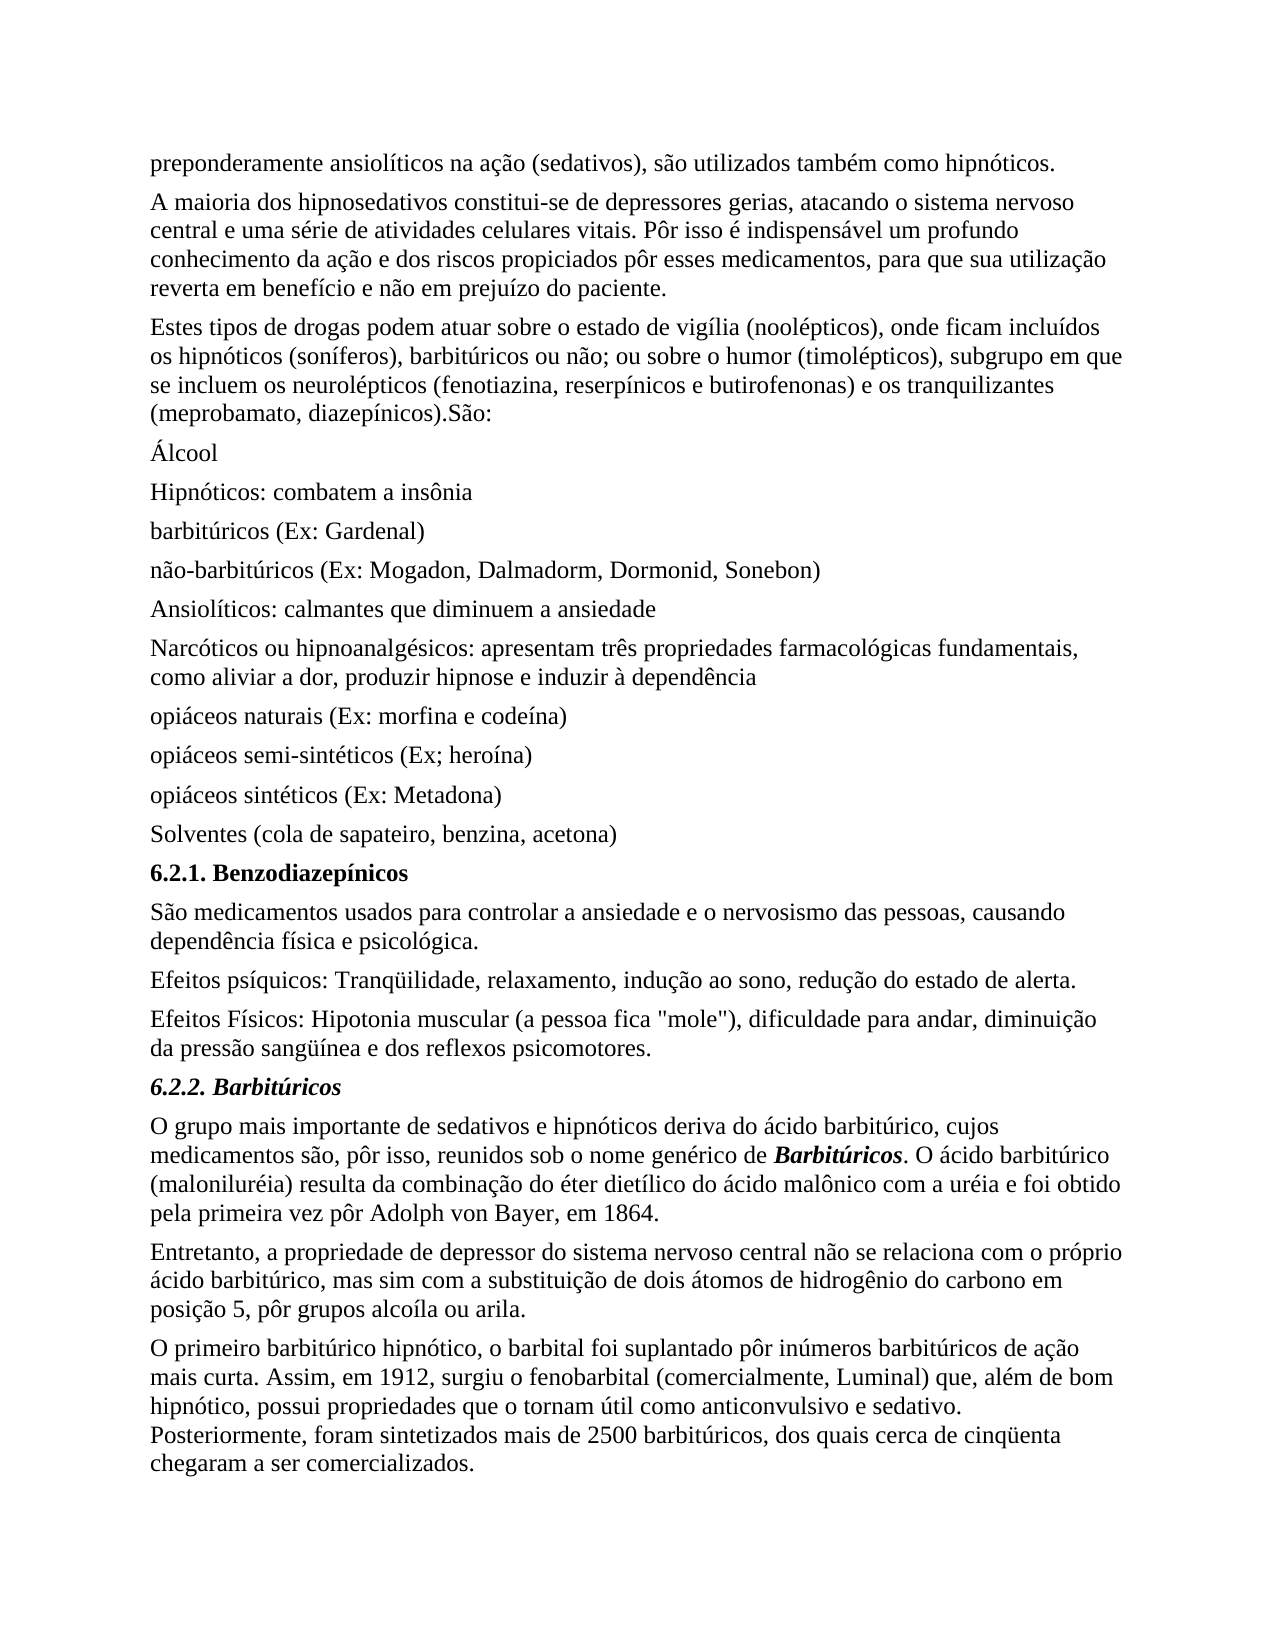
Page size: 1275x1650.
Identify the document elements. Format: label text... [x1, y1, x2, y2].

text Solventes (cola de sapateiro, benzina, acetona) [150, 819, 1125, 848]
text Ansiolíticos: calmantes que diminuem a ansiedade [150, 594, 1125, 623]
text não-barbitúricos (Ex: Mogadon, Dalmadorm, Dormonid, Sonebon) [150, 555, 1125, 584]
text Álcool [150, 438, 1125, 466]
text A maioria dos hipnosedativos constitui-se de depressores gerias, atacando o sistema nervoso central e uma série de atividades celulares vitais. Pôr isso é indispensável um profundo conhecimento da ação e dos riscos propiciados pôr esses medicamentos, para que sua utilização reverta em benefício e não em prejuízo do paciente. [150, 187, 1125, 302]
text O primeiro barbitúrico hipnótico, o barbital foi suplantado pôr inúmeros barbitúricos de ação mais curta. Assim, em 1912, surgiu o fenobarbital (comercialmente, Luminal) que, além de bom hipnótico, possui propriedades que o tornam útil como anticonvulsivo e sedativo. Posteriormente, foram sintetizados mais de 2500 barbitúricos, dos quais cerca de cinqüenta chegaram a ser comercializados. [150, 1333, 1125, 1477]
text Entretanto, a propriedade de depressor do sistema nervoso central não se relaciona com o próprio ácido barbitúrico, mas sim com a substituição de dois átomos de hidrogênio do carbono em posição 5, pôr grupos alcoíla ou arila. [150, 1237, 1125, 1323]
text opiáceos semi-sintéticos (Ex; heroína) [150, 741, 1125, 769]
text barbitúricos (Ex: Gardenal) [150, 516, 1125, 545]
text Efeitos psíquicos: Tranqüilidade, relaxamento, indução ao sono, redução do estado de alerta. [150, 965, 1125, 994]
text opiáceos naturais (Ex: morfina e codeína) [150, 701, 1125, 730]
text O grupo mais importante de sedativos e hipnóticos deriva do ácido barbitúrico, cujos medicamentos são, pôr isso, reunidos sob o nome genérico de Barbitúricos. O ácido barbitúrico (maloniluréia) resulta da combinação do éter dietílico do ácido malônico com a uréia e foi obtido pela primeira vez pôr Adolph von Bayer, em 1864. [150, 1111, 1125, 1226]
text Narcóticos ou hipnoanalgésicos: apresentam três propriedades farmacológicas fundamentais, como aliviar a dor, produzir hipnose e induzir à dependência [150, 633, 1125, 691]
text Hipnóticos: combatem a insônia [150, 477, 1125, 506]
text 6.2.1. Benzodiazepínicos [150, 858, 1125, 887]
text 6.2.2. Barbitúricos [150, 1072, 1125, 1101]
text Estes tipos de drogas podem atuar sobre o estado de vigília (noolépticos), onde ficam incluídos os hipnóticos (soníferos), barbitúricos ou não; ou sobre o humor (timolépticos), subgrupo em que se incluem os neurolépticos (fenotiazina, reserpínicos e butirofenonas) e os tranquilizantes (meprobamato, diazepínicos).São: [150, 312, 1125, 427]
text Efeitos Físicos: Hipotonia muscular (a pessoa fica "mole"), dificuldade para andar, diminuição da pressão sangüínea e dos reflexos psicomotores. [150, 1004, 1125, 1062]
text opiáceos sintéticos (Ex: Metadona) [150, 780, 1125, 808]
text preponderamente ansiolíticos na ação (sedativos), são utilizados também como hipnóticos. [150, 148, 1125, 176]
text São medicamentos usados para controlar a ansiedade e o nervosismo das pessoas, causando dependência física e psicológica. [150, 897, 1125, 955]
